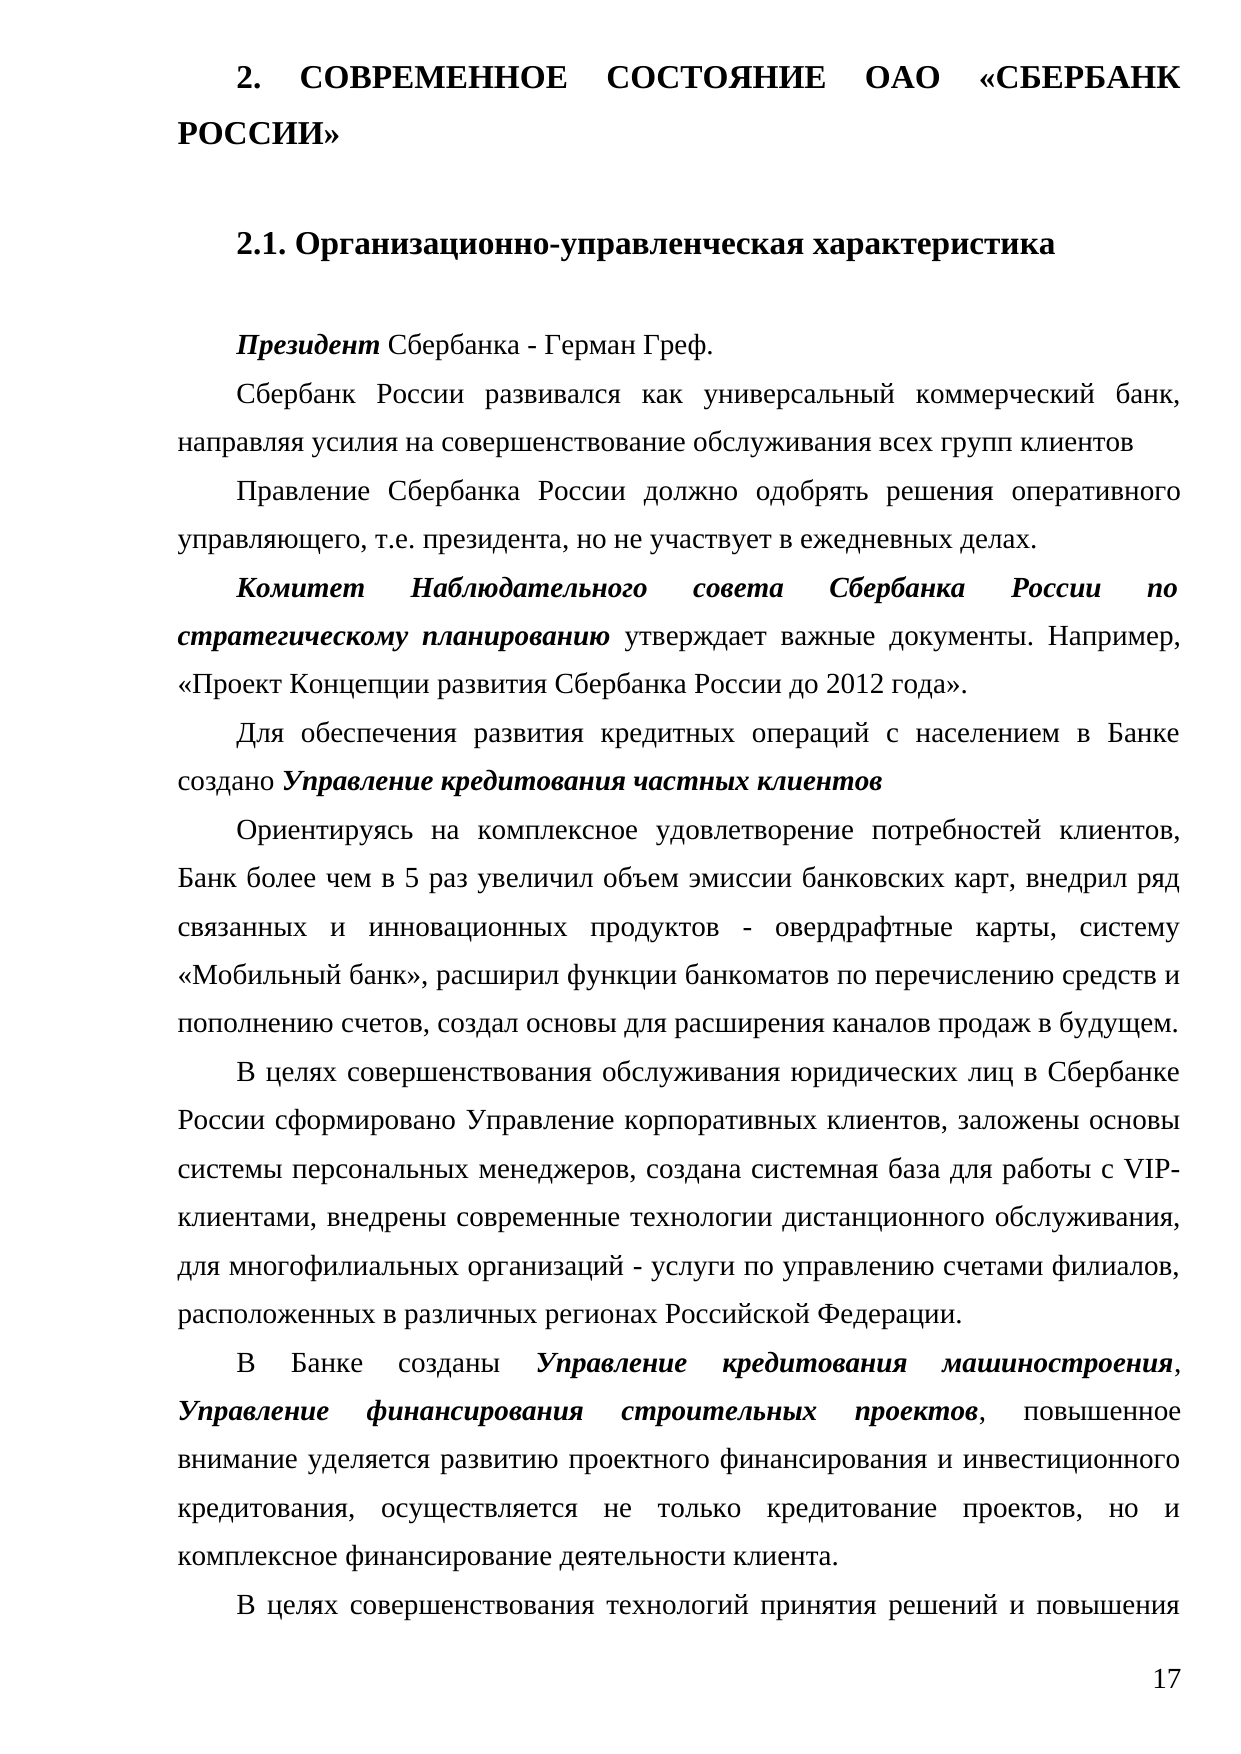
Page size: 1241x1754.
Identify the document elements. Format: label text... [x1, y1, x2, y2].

text В целях совершенствования технологий принятия решений и повышения [177, 1588, 1181, 1620]
text 2. СОВРЕМЕННОЕ СОСТОЯНИЕ ОАО «СБЕРБАНК РОССИИ» [177, 59, 1181, 151]
text В целях совершенствования обслуживания юридических лиц в Сбербанке России сформировано Управление корпоративных клиентов, заложены основы системы персональных менеджеров, создана системная база для работы с VIP-клиентами, внедрены современные технологии дистанционного обслуживания, для многофилиальных организаций - услуги по управлению счетами филиалов, расположенных в различных регионах Российской Федерации. [177, 1055, 1181, 1330]
text 2.1. Организационно-управленческая характеристика [177, 225, 1181, 262]
text В Банке созданы Управление кредитования машиностроения, Управление финансирования строительных проектов, повышенное внимание уделяется развитию проектного финансирования и инвестиционного кредитования, осуществляется не только кредитование проектов, но и комплексное финансирование деятельности клиента. [177, 1346, 1181, 1572]
text Комитет Наблюдательного совета Сбербанка России по стратегическому планированию утверждает важные документы. Например, «Проект Концепции развития Сбербанка России до 2012 года». [177, 571, 1181, 700]
text Ориентируясь на комплексное удовлетворение потребностей клиентов, Банк более чем в 5 раз увеличил объем эмиссии банковских карт, внедрил ряд связанных и инновационных продуктов - овердрафтные карты, систему «Мобильный банк», расширил функции банкоматов по перечислению средств и пополнению счетов, создал основы для расширения каналов продаж в будущем. [177, 813, 1181, 1039]
text Правление Сбербанка России должно одобрять решения оперативного управляющего, т.е. президента, но не участвует в ежедневных делах. [177, 474, 1181, 555]
text Для обеспечения развития кредитных операций с населением в Банке создано Управление кредитования частных клиентов [177, 716, 1181, 797]
text Президент Сбербанка - Герман Греф. [177, 329, 1181, 361]
text Сбербанк России развивался как универсальный коммерческий банк, направляя усилия на совершенствование обслуживания всех групп клиентов [177, 377, 1181, 458]
